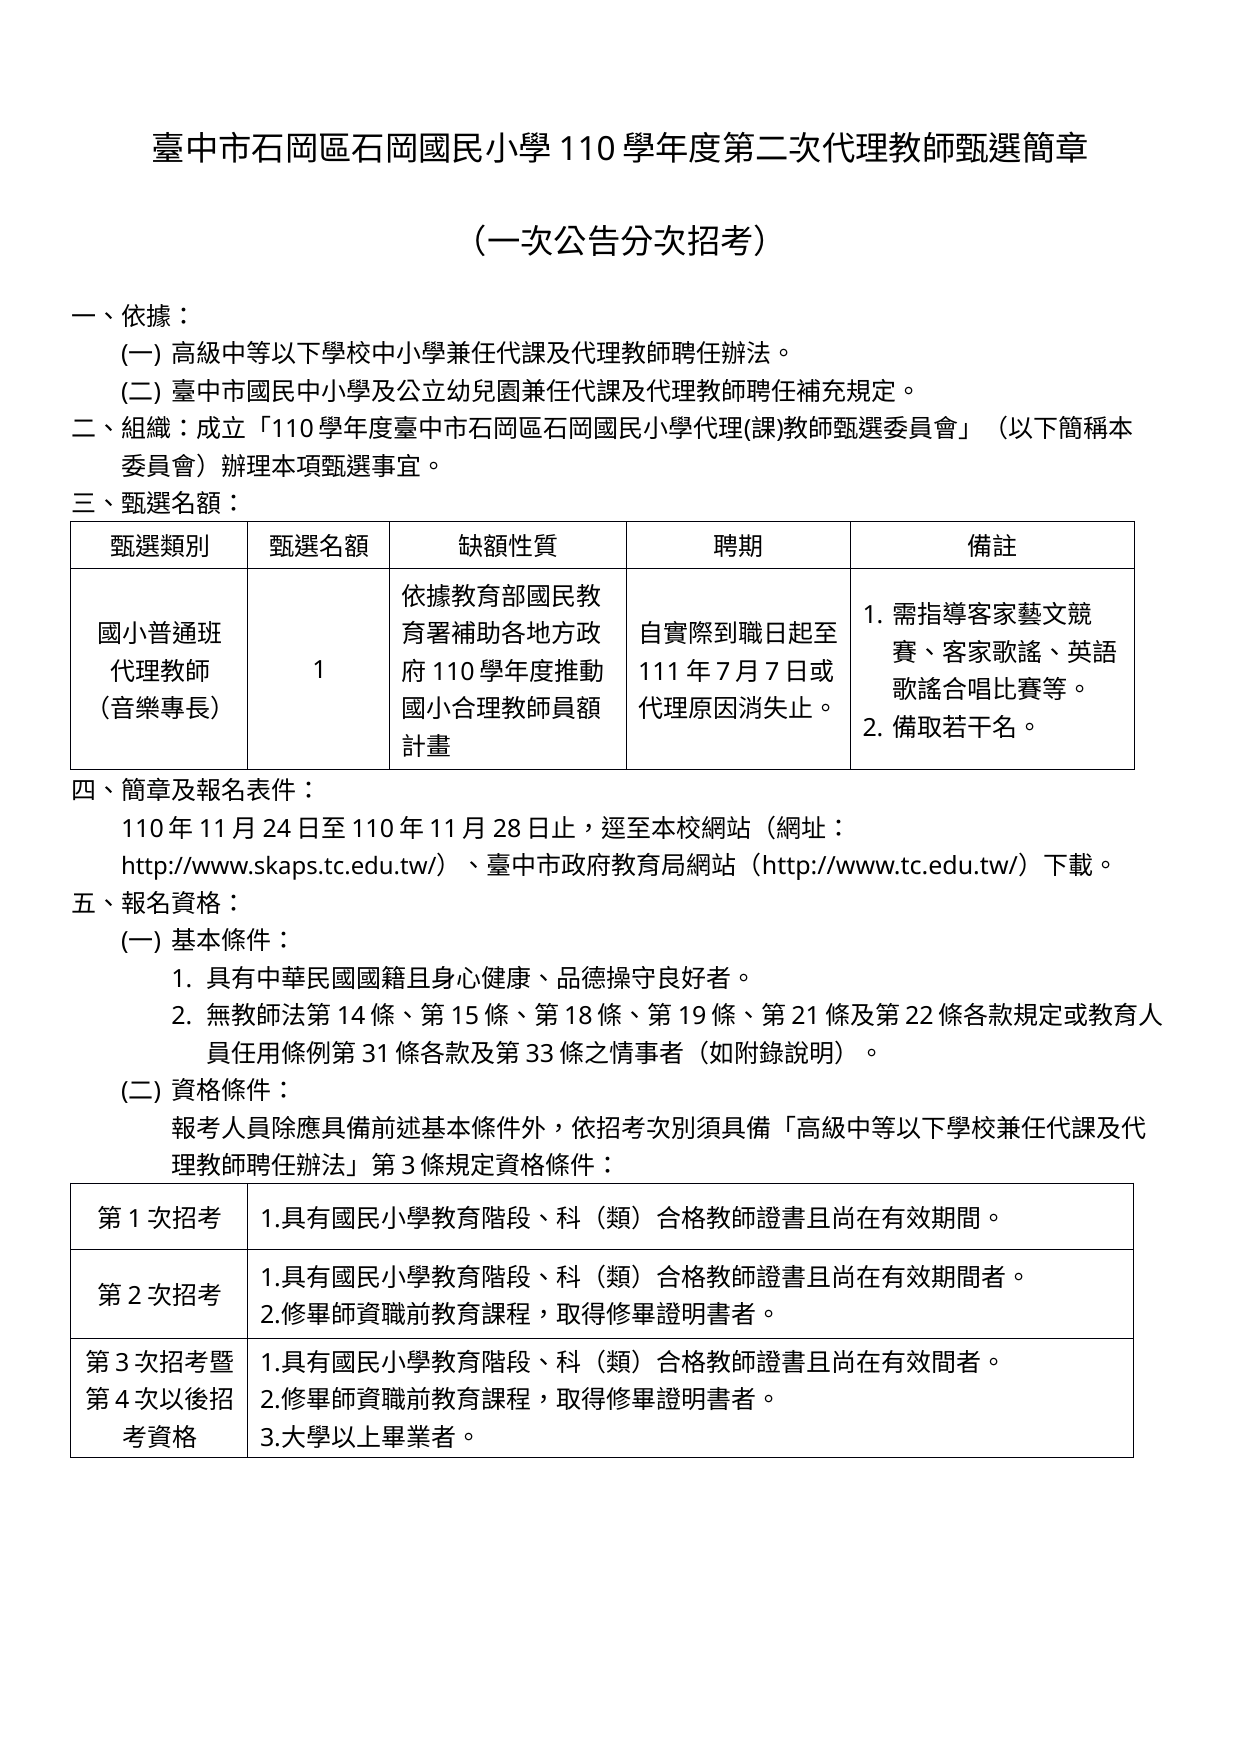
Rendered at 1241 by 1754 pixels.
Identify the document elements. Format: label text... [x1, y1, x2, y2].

table_header 第1次招考 [71, 1184, 247, 1249]
table_cell 需指導客家藝文競賽、客家歌謠、英語歌謠合唱比賽等。 備取若干名。 [851, 569, 1134, 769]
list 基本條件： [121, 920, 1169, 958]
text 四、簡章及報名表件： [71, 770, 1169, 808]
text 五、報名資格： [71, 883, 1169, 920]
text 二、組織：成立「110學年度臺中市石岡區石岡國民小學代理(課)教師甄選委員會」（以下簡稱本 [71, 408, 1169, 446]
list 高級中等以下學校中小學兼任代課及代理教師聘任辦法。 [121, 333, 1169, 371]
text 110年11月24日至110年11月28日止，逕至本校網站（網址：http://www.skaps.tc.edu.tw/）、臺中市政府教育局網站（http://www.tc.edu.tw/）下載。 [71, 808, 1169, 883]
list 報考人員除應具備前述基本條件外，依招考次別須具備「高級中等以下學校兼任代課及代理教師聘任辦法」第3條規定資格條件： [171, 1108, 1169, 1183]
list 無教師法第14條、第15條、第18條、第19條、第21條及第22條各款規定或教育人員任用條例第31條各款及第33條之情事者（如附錄說明）。 [171, 995, 1169, 1070]
table_cell 自實際到職日起至111年7月7日或代理原因消失止。 [627, 569, 850, 769]
table_cell 國小普通班 代理教師 （音樂專長） [71, 569, 247, 769]
text （一次公告分次招考） [71, 202, 1169, 277]
table_header 聘期 [627, 522, 850, 568]
table_header 1.具有國民小學教育階段、科（類）合格教師證書且尚在有效期間。 [248, 1184, 1133, 1249]
table_cell 1.具有國民小學教育階段、科（類）合格教師證書且尚在有效間者。 2.修畢師資職前教育課程，取得修畢證明書者。 3.大學以上畢業者。 [248, 1339, 1133, 1457]
table_header 缺額性質 [390, 522, 626, 568]
table_cell 第3次招考暨第4次以後招考資格 [71, 1339, 247, 1457]
table_header 甄選類別 [71, 522, 247, 568]
text 三、甄選名額： [71, 483, 1169, 521]
table_cell 依據教育部國民教育署補助各地方政府110學年度推動國小合理教師員額計畫 [390, 569, 626, 769]
table_header 備註 [851, 522, 1134, 568]
table_cell 1.具有國民小學教育階段、科（類）合格教師證書且尚在有效期間者。 2.修畢師資職前教育課程，取得修畢證明書者。 [248, 1250, 1133, 1338]
text 一、依據： [71, 296, 1169, 333]
text 委員會）辦理本項甄選事宜。 [71, 446, 1169, 483]
list 臺中市國民中小學及公立幼兒園兼任代課及代理教師聘任補充規定。 [121, 371, 1169, 408]
list 資格條件： [121, 1070, 1169, 1108]
table_cell 第2次招考 [71, 1250, 247, 1338]
table_cell 1 [248, 569, 389, 769]
list 具有中華民國國籍且身心健康、品德操守良好者。 [171, 958, 1169, 995]
text 臺中市石岡區石岡國民小學110學年度第二次代理教師甄選簡章 [71, 108, 1169, 183]
table_header 甄選名額 [248, 522, 389, 568]
